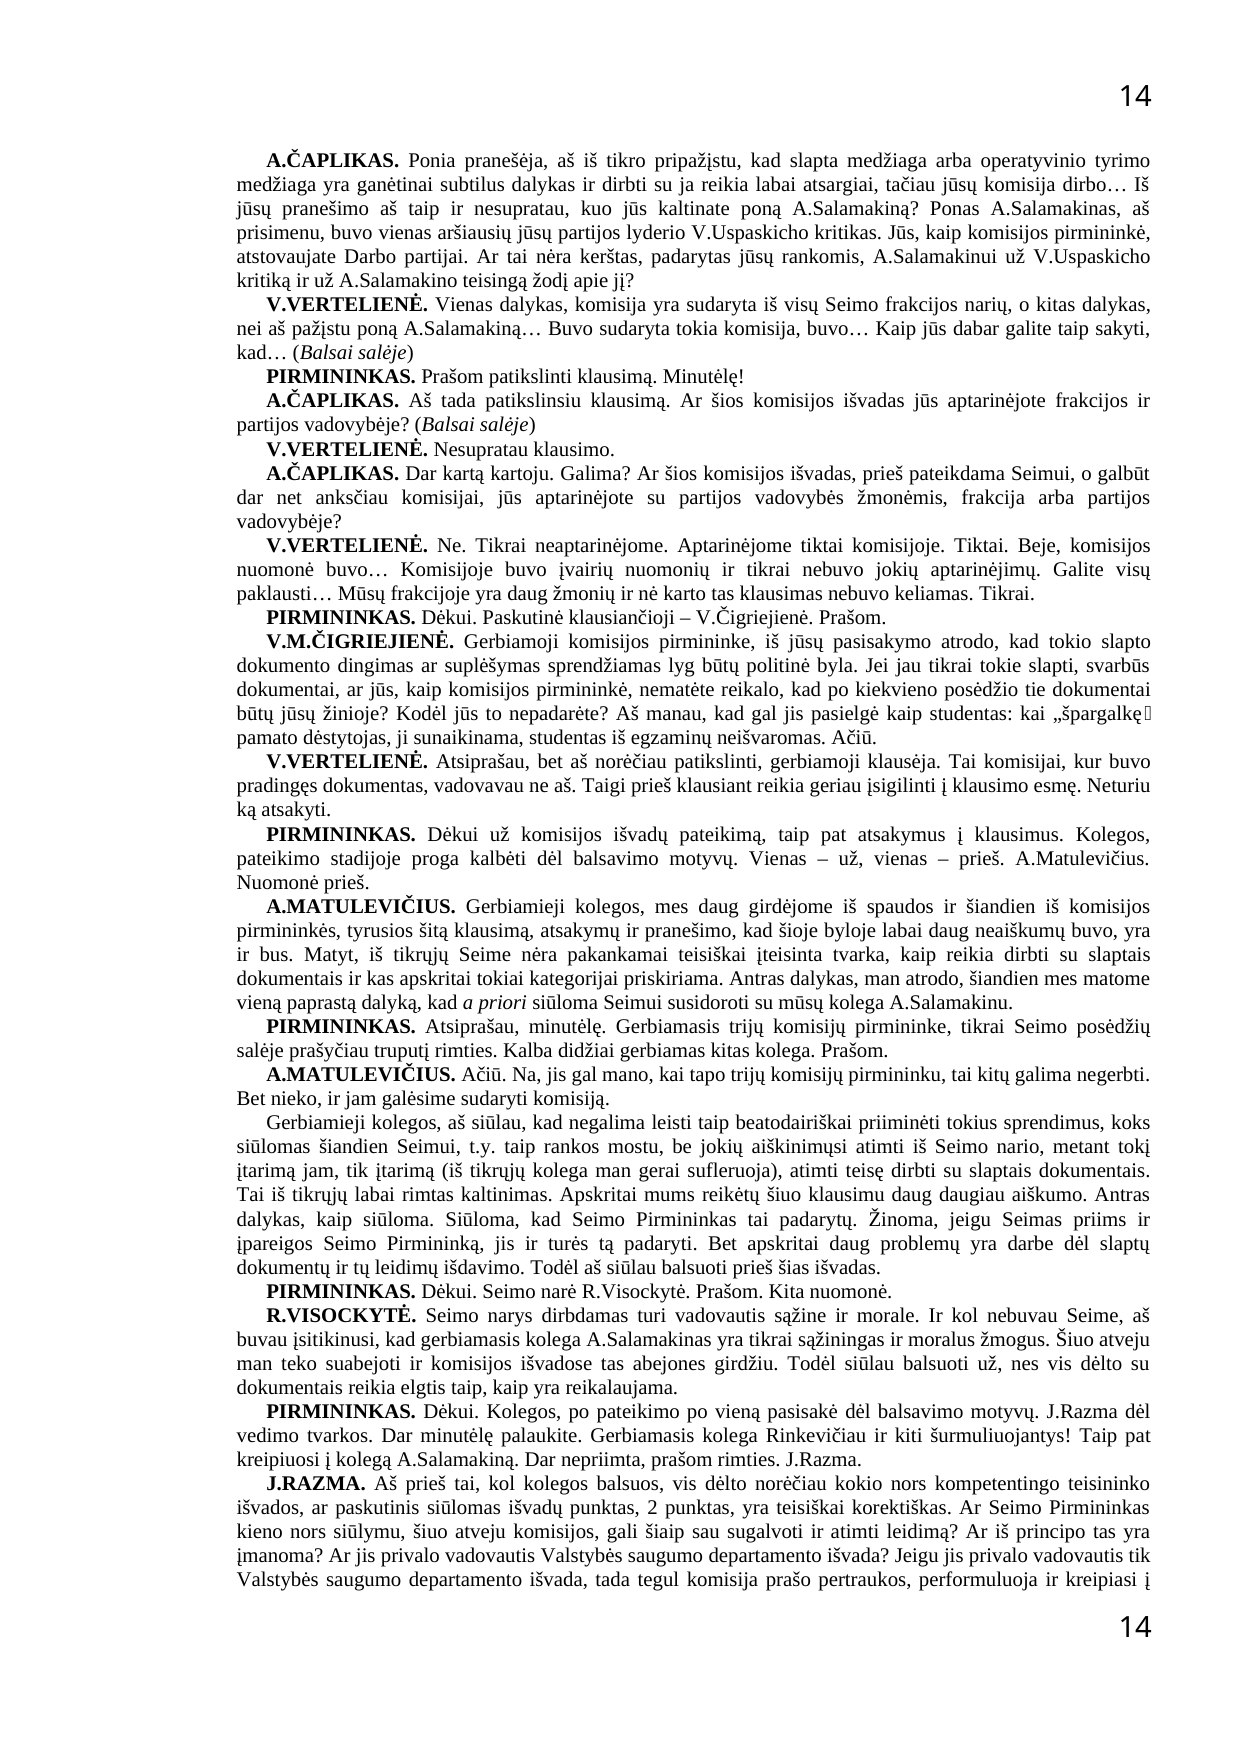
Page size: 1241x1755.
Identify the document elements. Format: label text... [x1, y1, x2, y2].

text R.VISOCKYTĖ. Seimo narys dirbdamas turi vadovautis sąžine ir morale. Ir kol nebuvau Seime, aš buvau įsitikinusi, kad gerbiamasis kolega A.Salamakinas yra tikrai sąžiningas ir moralus žmogus. Šiuo atveju man teko suabejoti ir komisijos išvadose tas abejones girdžiu. Todėl siūlau balsuoti už, nes vis dėlto su dokumentais reikia elgtis taip, kaip yra reikalaujama. [236, 1303, 1152, 1399]
text PIRMININKAS. Prašom patikslinti klausimą. Minutėlę! [236, 364, 1152, 388]
text A.MATULEVIČIUS. Ačiū. Na, jis gal mano, kai tapo trijų komisijų pirmininku, tai kitų galima negerbti. Bet nieko, ir jam galėsime sudaryti komisiją. [236, 1062, 1152, 1110]
text PIRMININKAS. Atsiprašau, minutėlę. Gerbiamasis trijų komisijų pirmininke, tikrai Seimo posėdžių salėje prašyčiau truputį rimties. Kalba didžiai gerbiamas kitas kolega. Prašom. [236, 1014, 1152, 1062]
text A.ČAPLIKAS. Ponia pranešėja, aš iš tikro pripažįstu, kad slapta medžiaga arba operatyvinio tyrimo medžiaga yra ganėtinai subtilus dalykas ir dirbti su ja reikia labai atsargiai, tačiau jūsų komisija dirbo… Iš jūsų pranešimo aš taip ir nesupratau, kuo jūs kaltinate poną A.Salamakiną? Ponas A.Salamakinas, aš prisimenu, buvo vienas aršiausių jūsų partijos lyderio V.Uspaskicho kritikas. Jūs, kaip komisijos pirmininkė, atstovaujate Darbo partijai. Ar tai nėra kerštas, padarytas jūsų rankomis, A.Salamakinui už V.Uspaskicho kritiką ir už A.Salamakino teisingą žodį apie jį? [236, 148, 1152, 292]
text PIRMININKAS. Dėkui. Seimo narė R.Visockytė. Prašom. Kita nuomonė. [236, 1279, 1152, 1303]
text A.ČAPLIKAS. Aš tada patikslinsiu klausimą. Ar šios komisijos išvadas jūs aptarinėjote frakcijos ir partijos vadovybėje? (Balsai salėje) [236, 388, 1152, 436]
text A.ČAPLIKAS. Dar kartą kartoju. Galima? Ar šios komisijos išvadas, prieš pateikdama Seimui, o galbūt dar net anksčiau komisijai, jūs aptarinėjote su partijos vadovybės žmonėmis, frakcija arba partijos vadovybėje? [236, 461, 1152, 533]
text V.M.ČIGRIEJIENĖ. Gerbiamoji komisijos pirmininke, iš jūsų pasisakymo atrodo, kad tokio slapto dokumento dingimas ar suplėšymas sprendžiamas lyg būtų politinė byla. Jei jau tikrai tokie slapti, svarbūs dokumentai, ar jūs, kaip komisijos pirmininkė, nematėte reikalo, kad po kiekvieno posėdžio tie dokumentai būtų jūsų žinioje? Kodėl jūs to nepadarėte? Aš manau, kad gal jis pasielgė kaip studentas: kai „špargalkę pamato dėstytojas, ji sunaikinama, studentas iš egzaminų neišvaromas. Ačiū. [236, 629, 1152, 749]
text PIRMININKAS. Dėkui. Kolegos, po pateikimo po vieną pasisakė dėl balsavimo motyvų. J.Razma dėl vedimo tvarkos. Dar minutėlę palaukite. Gerbiamasis kolega Rinkevičiau ir kiti šurmuliuojantys! Taip pat kreipiuosi į kolegą A.Salamakiną. Dar nepriimta, prašom rimties. J.Razma. [236, 1399, 1152, 1471]
text A.MATULEVIČIUS. Gerbiamieji kolegos, mes daug girdėjome iš spaudos ir šiandien iš komisijos pirmininkės, tyrusios šitą klausimą, atsakymų ir pranešimo, kad šioje byloje labai daug neaiškumų buvo, yra ir bus. Matyt, iš tikrųjų Seime nėra pakankamai teisiškai įteisinta tvarka, kaip reikia dirbti su slaptais dokumentais ir kas apskritai tokiai kategorijai priskiriama. Antras dalykas, man atrodo, šiandien mes matome vieną paprastą dalyką, kad a priori siūloma Seimui susidoroti su mūsų kolega A.Salamakinu. [236, 894, 1152, 1014]
text J.RAZMA. Aš prieš tai, kol kolegos balsuos, vis dėlto norėčiau kokio nors kompetentingo teisininko išvados, ar paskutinis siūlomas išvadų punktas, 2 punktas, yra teisiškai korektiškas. Ar Seimo Pirmininkas kieno nors siūlymu, šiuo atveju komisijos, gali šiaip sau sugalvoti ir atimti leidimą? Ar iš principo tas yra įmanoma? Ar jis privalo vadovautis Valstybės saugumo departamento išvada? Jeigu jis privalo vadovautis tik Valstybės saugumo departamento išvada, tada tegul komisija prašo pertraukos, performuluoja ir kreipiasi į [236, 1471, 1152, 1591]
text V.VERTELIENĖ. Vienas dalykas, komisija yra sudaryta iš visų Seimo frakcijos narių, o kitas dalykas, nei aš pažįstu poną A.Salamakiną… Buvo sudaryta tokia komisija, buvo… Kaip jūs dabar galite taip sakyti, kad… (Balsai salėje) [236, 292, 1152, 364]
text PIRMININKAS. Dėkui. Paskutinė klausiančioji – V.Čigriejienė. Prašom. [236, 605, 1152, 629]
text V.VERTELIENĖ. Nesupratau klausimo. [236, 436, 1152, 461]
text PIRMININKAS. Dėkui už komisijos išvadų pateikimą, taip pat atsakymus į klausimus. Kolegos, pateikimo stadijoje proga kalbėti dėl balsavimo motyvų. Vienas – už, vienas – prieš. A.Matulevičius. Nuomonė prieš. [236, 821, 1152, 894]
text V.VERTELIENĖ. Atsiprašau, bet aš norėčiau patikslinti, gerbiamoji klausėja. Tai komisijai, kur buvo pradingęs dokumentas, vadovavau ne aš. Taigi prieš klausiant reikia geriau įsigilinti į klausimo esmę. Neturiu ką atsakyti. [236, 749, 1152, 821]
text Gerbiamieji kolegos, aš siūlau, kad negalima leisti taip beatodairiškai priiminėti tokius sprendimus, koks siūlomas šiandien Seimui, t.y. taip rankos mostu, be jokių aiškinimųsi atimti iš Seimo nario, metant tokį įtarimą jam, tik įtarimą (iš tikrųjų kolega man gerai sufleruoja), atimti teisę dirbti su slaptais dokumentais. Tai iš tikrųjų labai rimtas kaltinimas. Apskritai mums reikėtų šiuo klausimu daug daugiau aiškumo. Antras dalykas, kaip siūloma. Siūloma, kad Seimo Pirmininkas tai padarytų. Žinoma, jeigu Seimas priims ir įpareigos Seimo Pirmininką, jis ir turės tą padaryti. Bet apskritai daug problemų yra darbe dėl slaptų dokumentų ir tų leidimų išdavimo. Todėl aš siūlau balsuoti prieš šias išvadas. [236, 1110, 1152, 1279]
text V.VERTELIENĖ. Ne. Tikrai neaptarinėjome. Aptarinėjome tiktai komisijoje. Tiktai. Beje, komisijos nuomonė buvo… Komisijoje buvo įvairių nuomonių ir tikrai nebuvo jokių aptarinėjimų. Galite visų paklausti… Mūsų frakcijoje yra daug žmonių ir nė karto tas klausimas nebuvo keliamas. Tikrai. [236, 533, 1152, 605]
